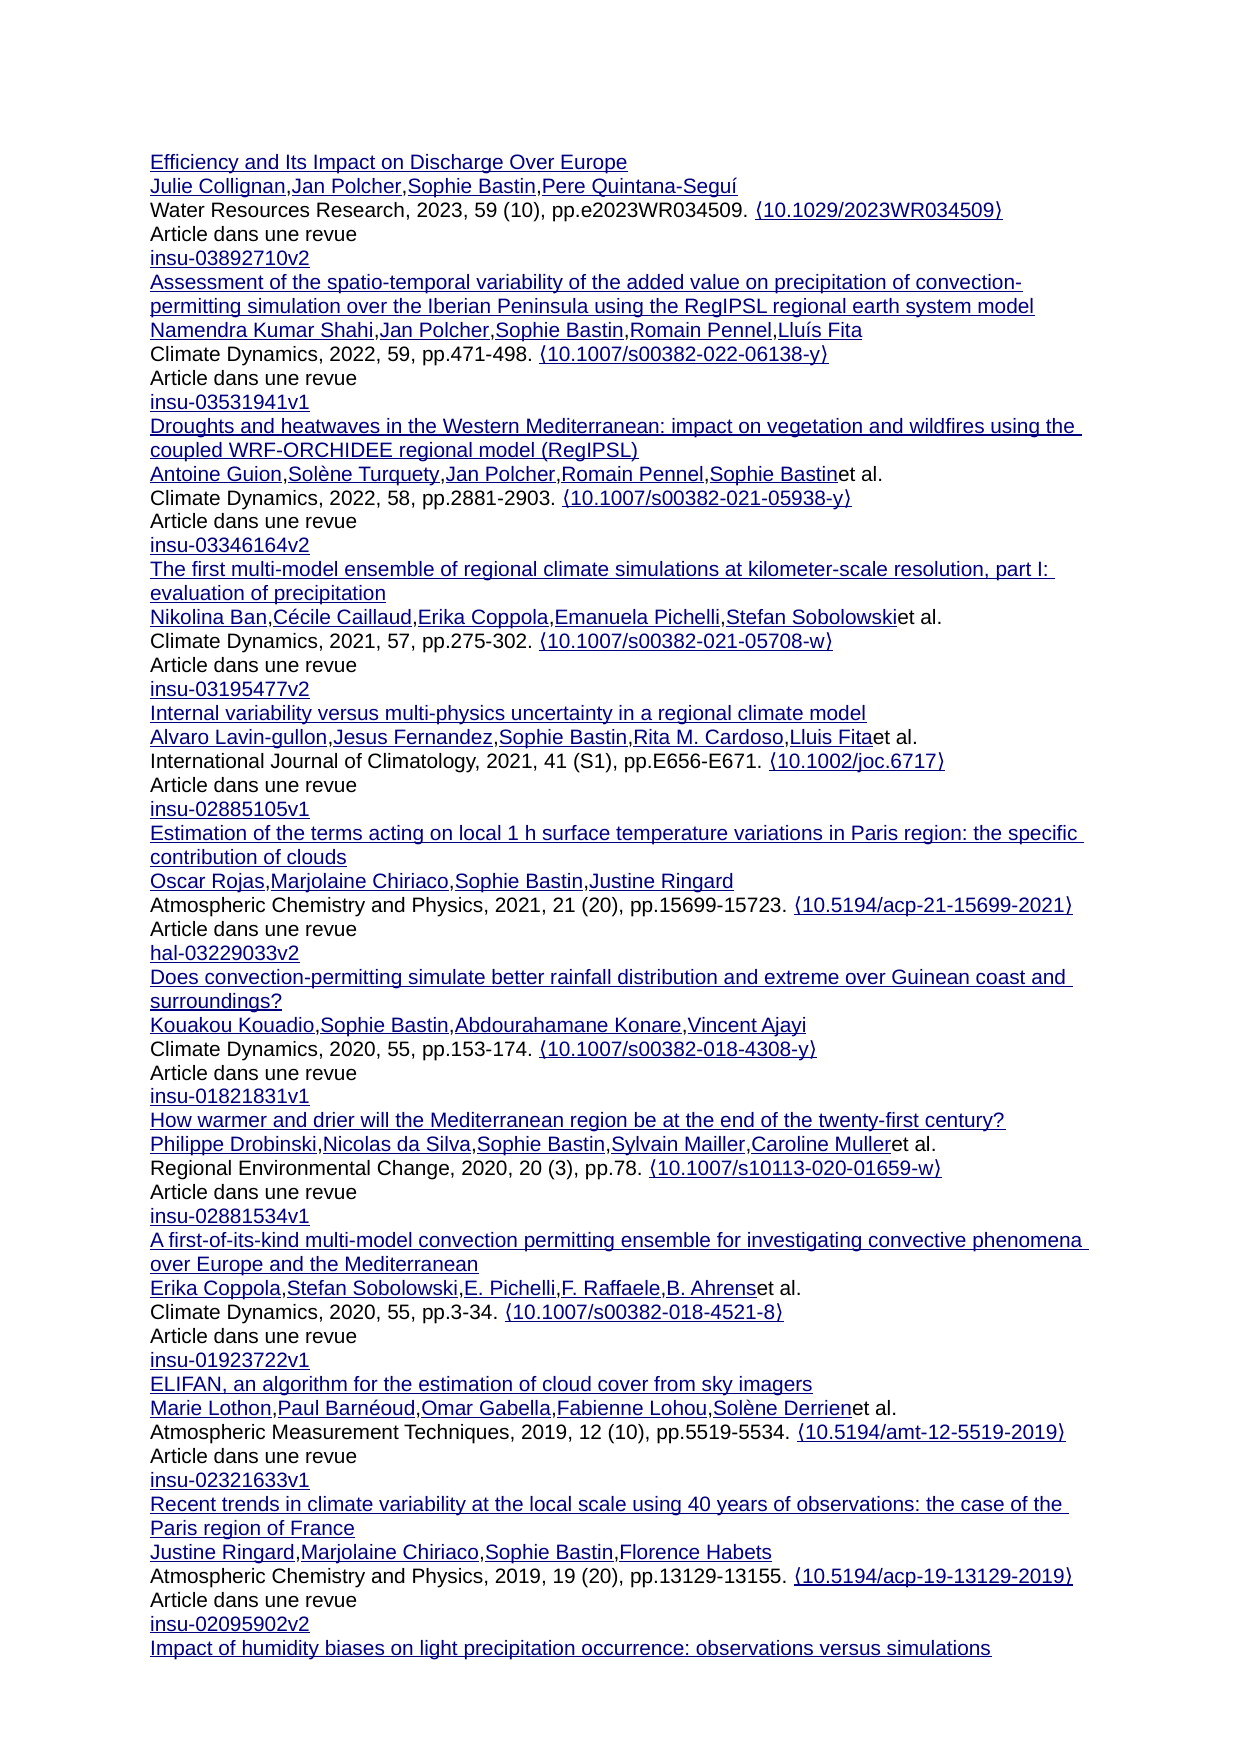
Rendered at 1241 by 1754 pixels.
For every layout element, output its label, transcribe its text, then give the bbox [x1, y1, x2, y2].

table_cell ELIFAN, an algorithm for the estimation of cloud cover from sky imagers Marie Lothon,Paul Barnéoud,Omar Gabella,Fabienne Lohou,Solène Derrienet al. Atmospheric Measurement Techniques, 2019, 12 (10), pp.5519-5534. ⟨10.5194/amt-12-5519-2019⟩ Article dans une revue insu-02321633v1 [150, 1372, 1090, 1492]
table_cell A first-of-its-kind multi-model convection permitting ensemble for investigating convective phenomena over Europe and the Mediterranean Erika Coppola,Stefan Sobolowski,E. Pichelli,F. Raffaele,B. Ahrenset al. Climate Dynamics, 2020, 55, pp.3-34. ⟨10.1007/s00382-018-4521-8⟩ Article dans une revue insu-01923722v1 [150, 1228, 1090, 1372]
table_cell Droughts and heatwaves in the Western Mediterranean: impact on vegetation and wildfires using the coupled WRF-ORCHIDEE regional model (RegIPSL) Antoine Guion,Solène Turquety,Jan Polcher,Romain Pennel,Sophie Bastinet al. Climate Dynamics, 2022, 58, pp.2881-2903. ⟨10.1007/s00382-021-05938-y⟩ Article dans une revue insu-03346164v2 [150, 414, 1090, 557]
table_cell Impact of humidity biases on light precipitation occurrence: observations versus simulations [150, 1635, 1090, 1659]
table_cell Estimation of the terms acting on local 1 h surface temperature variations in Paris region: the specific contribution of clouds Oscar Rojas,Marjolaine Chiriaco,Sophie Bastin,Justine Ringard Atmospheric Chemistry and Physics, 2021, 21 (20), pp.15699-15723. ⟨10.5194/acp-21-15699-2021⟩ Article dans une revue hal-03229033v2 [150, 821, 1090, 964]
table_cell How warmer and drier will the Mediterranean region be at the end of the twenty-first century? Philippe Drobinski,Nicolas da Silva,Sophie Bastin,Sylvain Mailler,Caroline Mulleret al. Regional Environmental Change, 2020, 20 (3), pp.78. ⟨10.1007/s10113-020-01659-w⟩ Article dans une revue insu-02881534v1 [150, 1108, 1090, 1228]
table_cell The first multi-model ensemble of regional climate simulations at kilometer-scale resolution, part I: evaluation of precipitation Nikolina Ban,Cécile Caillaud,Erika Coppola,Emanuela Pichelli,Stefan Sobolowskiet al. Climate Dynamics, 2021, 57, pp.275-302. ⟨10.1007/s00382-021-05708-w⟩ Article dans une revue insu-03195477v2 [150, 557, 1090, 701]
table_cell Internal variability versus multi‐physics uncertainty in a regional climate model Alvaro Lavin‐gullon,Jesus Fernandez,Sophie Bastin,Rita M. Cardoso,Lluis Fitaet al. International Journal of Climatology, 2021, 41 (S1), pp.E656-E671. ⟨10.1002/joc.6717⟩ Article dans une revue insu-02885105v1 [150, 701, 1090, 821]
table_cell Does convection-permitting simulate better rainfall distribution and extreme over Guinean coast and surroundings? Kouakou Kouadio,Sophie Bastin,Abdourahamane Konare,Vincent Ajayi Climate Dynamics, 2020, 55, pp.153-174. ⟨10.1007/s00382-018-4308-y⟩ Article dans une revue insu-01821831v1 [150, 965, 1090, 1108]
table_cell Efficiency and Its Impact on Discharge Over Europe Julie Collignan,Jan Polcher,Sophie Bastin,Pere Quintana-Seguí Water Resources Research, 2023, 59 (10), pp.e2023WR034509. ⟨10.1029/2023WR034509⟩ Article dans une revue insu-03892710v2 [150, 150, 1090, 270]
table_cell Assessment of the spatio-temporal variability of the added value on precipitation of convection-permitting simulation over the Iberian Peninsula using the RegIPSL regional earth system model Namendra Kumar Shahi,Jan Polcher,Sophie Bastin,Romain Pennel,Lluís Fita Climate Dynamics, 2022, 59, pp.471-498. ⟨10.1007/s00382-022-06138-y⟩ Article dans une revue insu-03531941v1 [150, 270, 1090, 413]
table_cell Recent trends in climate variability at the local scale using 40 years of observations: the case of the Paris region of France Justine Ringard,Marjolaine Chiriaco,Sophie Bastin,Florence Habets Atmospheric Chemistry and Physics, 2019, 19 (20), pp.13129-13155. ⟨10.5194/acp-19-13129-2019⟩ Article dans une revue insu-02095902v2 [150, 1492, 1090, 1635]
